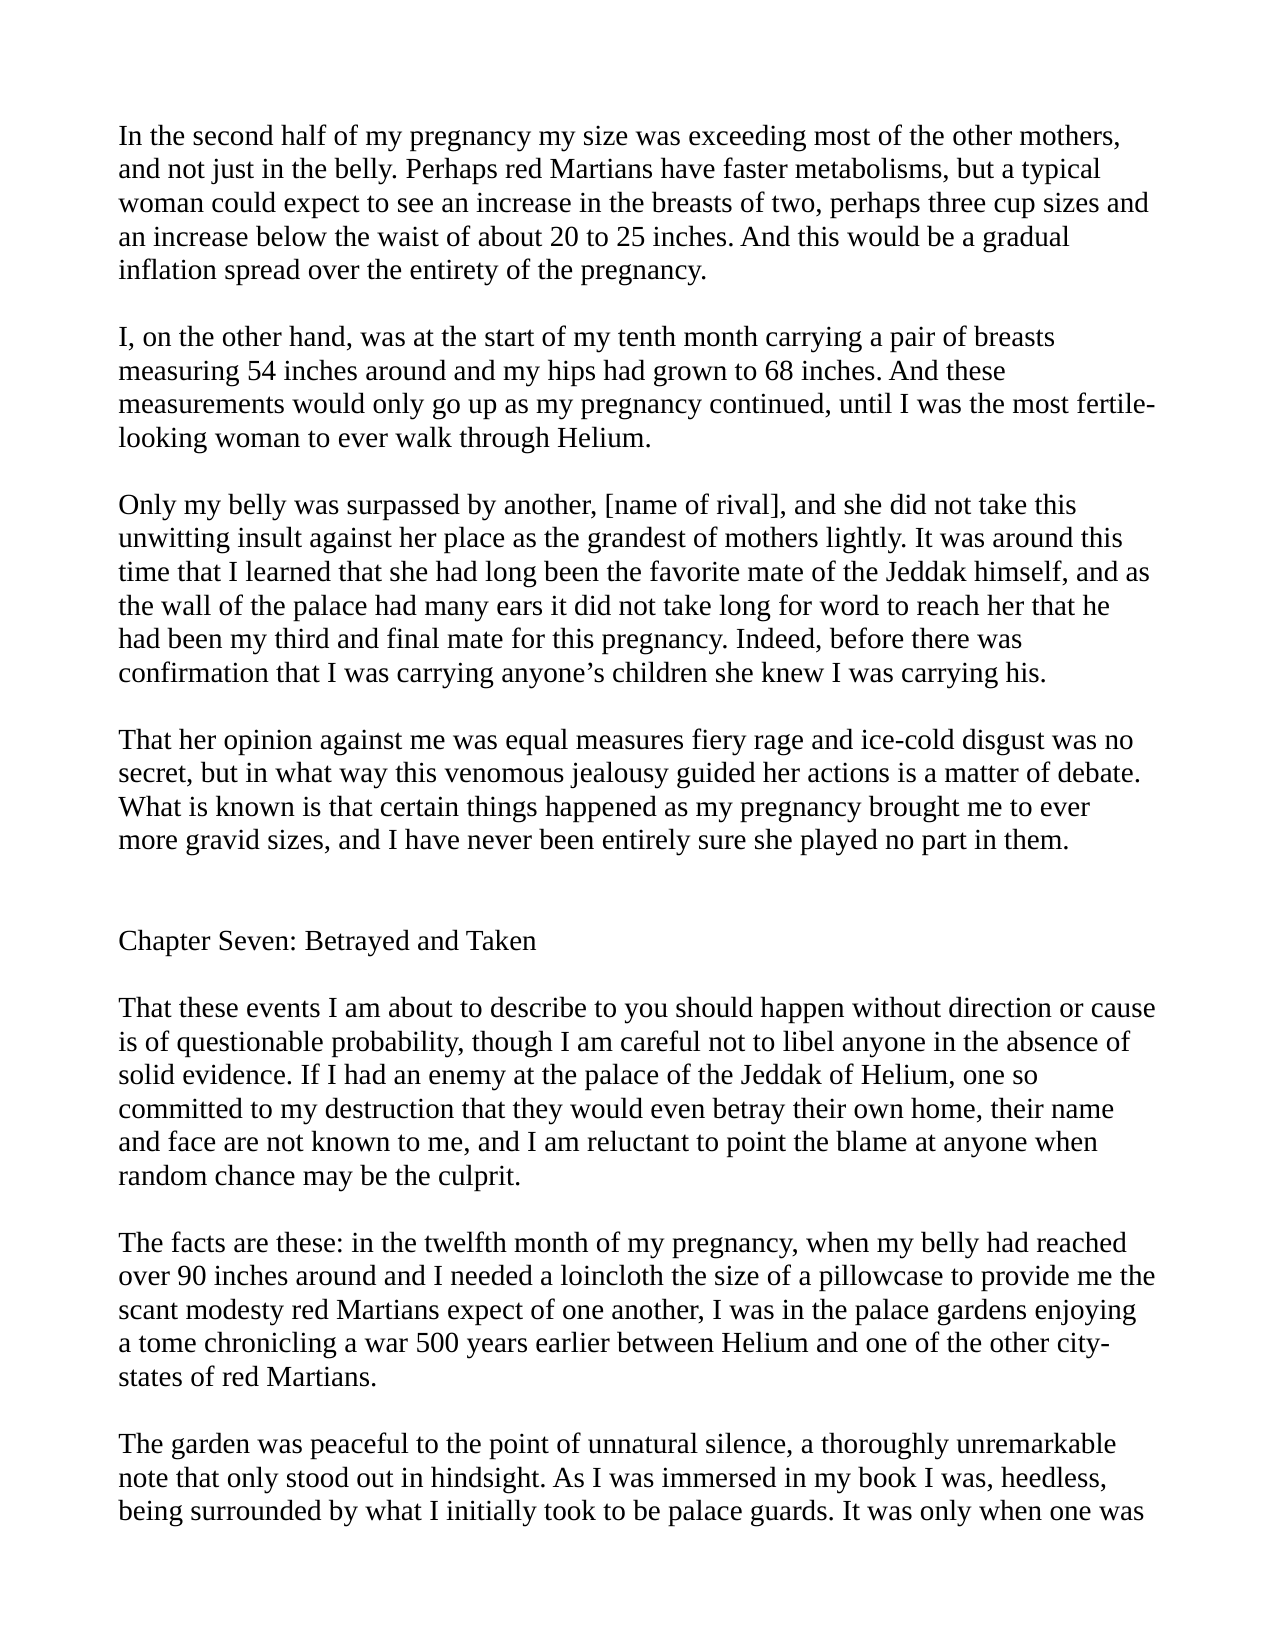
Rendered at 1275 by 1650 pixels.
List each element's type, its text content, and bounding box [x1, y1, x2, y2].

text The facts are these: in the twelfth month of my pregnancy, when my belly had reached over 90 inches around and I needed a loincloth the size of a pillowcase to provide me the scant modesty red Martians expect of one another, I was in the palace gardens enjoying a tome chronicling a war 500 years earlier between Helium and one of the other city-states of red Martians. [118, 1225, 1157, 1393]
text Chapter Seven: Betrayed and Taken [118, 923, 1157, 957]
text I, on the other hand, was at the start of my tenth month carrying a pair of breasts measuring 54 inches around and my hips had grown to 68 inches. And these measurements would only go up as my pregnancy continued, until I was the most fertile-looking woman to ever walk through Helium. [118, 319, 1157, 453]
text That her opinion against me was equal measures fiery rage and ice-cold disgust was no secret, but in what way this venomous jealousy guided her actions is a matter of debate. What is known is that certain things happened as my pregnancy brought me to ever more gravid sizes, and I have never been entirely sure she played no part in them. [118, 722, 1157, 856]
text The garden was peaceful to the point of unnatural silence, a thoroughly unremarkable note that only stood out in hindsight. As I was immersed in my book I was, heedless, being surrounded by what I initially took to be palace guards. It was only when one was [118, 1426, 1157, 1527]
text Only my belly was surpassed by another, [name of rival], and she did not take this unwitting insult against her place as the grandest of mothers lightly. It was around this time that I learned that she had long been the favorite mate of the Jeddak himself, and as the wall of the palace had many ears it did not take long for word to reach her that he had been my third and final mate for this pregnancy. Indeed, before there was confirmation that I was carrying anyone’s children she knew I was carrying his. [118, 487, 1157, 688]
text In the second half of my pregnancy my size was exceeding most of the other mothers, and not just in the belly. Perhaps red Martians have faster metabolisms, but a typical woman could expect to see an increase in the breasts of two, perhaps three cup sizes and an increase below the waist of about 20 to 25 inches. And this would be a gradual inflation spread over the entirety of the pregnancy. [118, 118, 1157, 286]
text That these events I am about to describe to you should happen without direction or cause is of questionable probability, though I am careful not to libel anyone in the absence of solid evidence. If I had an enemy at the palace of the Jeddak of Helium, one so committed to my destruction that they would even betray their own home, their name and face are not known to me, and I am reluctant to point the blame at anyone when random chance may be the culprit. [118, 990, 1157, 1191]
